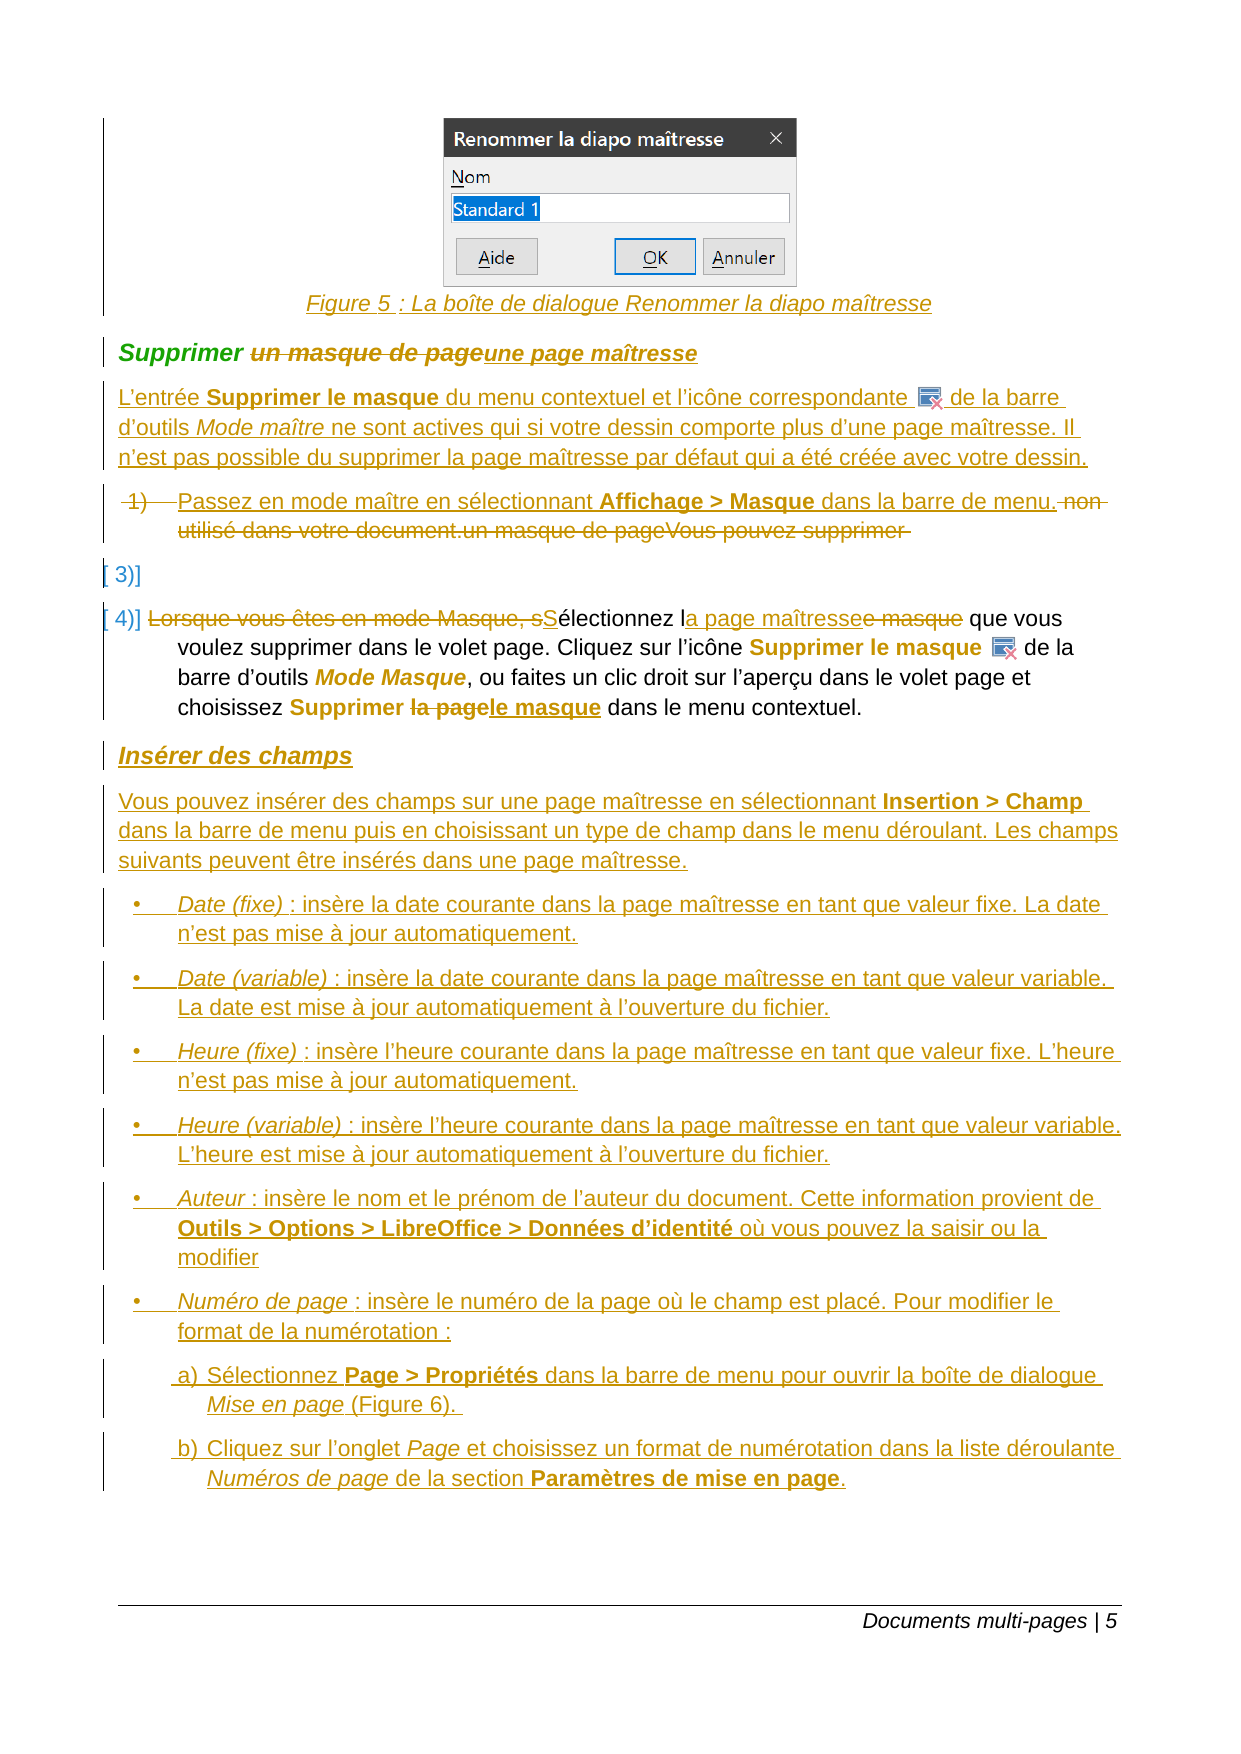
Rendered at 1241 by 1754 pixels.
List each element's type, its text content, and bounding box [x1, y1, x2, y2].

subtitle Insérer des champs [118, 741, 1122, 770]
list Date (variable) : insère la date courante dans la page maîtresse en tant que valeur variable. La date est mise à jour automatiquement à l’ouverture du fichier. [133, 961, 1122, 1020]
subtitle Supprimer une page maîtresse [118, 337, 1122, 367]
list Auteur : insère le nom et le prénom de l’auteur du document. Cette information provient de Outils > Options > LibreOffice > Données d’identité où vous pouvez la saisir ou la modifier [133, 1182, 1122, 1270]
list Heure (fixe) : insère l’heure courante dans la page maîtresse en tant que valeur fixe. L’heure n’est pas mise à jour automatiquement. [133, 1035, 1122, 1094]
picture [988, 631, 1018, 661]
text Vous pouvez insérer des champs sur une page maîtresse en sélectionnant Insertion > Champ dans la barre de menu puis en choisissant un type de champ dans le menu déroulant. Les champs suivants peuvent être insérés dans une page maîtresse. [118, 785, 1122, 873]
list Cliquez sur l’onglet Page et choisissez un format de numérotation dans la liste déroulante Numéros de page de la section Paramètres de mise en page. [171, 1432, 1122, 1491]
list Sélectionnez la page maîtresse que vous voulez supprimer dans le volet page. Cliquez sur l’icône Supprimer le masque de la barre d’outils Mode Masque, ou faites un clic droit sur l’aperçu dans le volet page et choisissez Supprimer le masque dans le menu contextuel. [148, 602, 1122, 720]
list Sélectionnez Page > Propriétés dans la barre de menu pour ouvrir la boîte de dialogue Mise en page (Figure 6). [171, 1358, 1122, 1417]
text Figure 5 : La boîte de dialogue Renommer la diapo maîtresse [118, 287, 1122, 316]
text L’entrée Supprimer le masque du menu contextuel et l’icône correspondante de la barre d’outils Mode maître ne sont actives qui si votre dessin comporte plus d’une page maîtresse. Il n’est pas possible du supprimer la page maîtresse par défaut qui a été créée avec votre dessin. [118, 381, 1122, 470]
picture [914, 381, 944, 411]
list Date (fixe) : insère la date courante dans la page maîtresse en tant que valeur fixe. La date n’est pas mise à jour automatiquement. [133, 888, 1122, 947]
list Numéro de page : insère le numéro de la page où le champ est placé. Pour modifier le format de la numérotation : [133, 1285, 1122, 1344]
list Heure (variable) : insère l’heure courante dans la page maîtresse en tant que valeur variable. L’heure est mise à jour automatiquement à l’ouverture du fichier. [133, 1108, 1122, 1167]
list Passez en mode maître en sélectionnant Affichage > Masque dans la barre de menu. [148, 484, 1122, 543]
